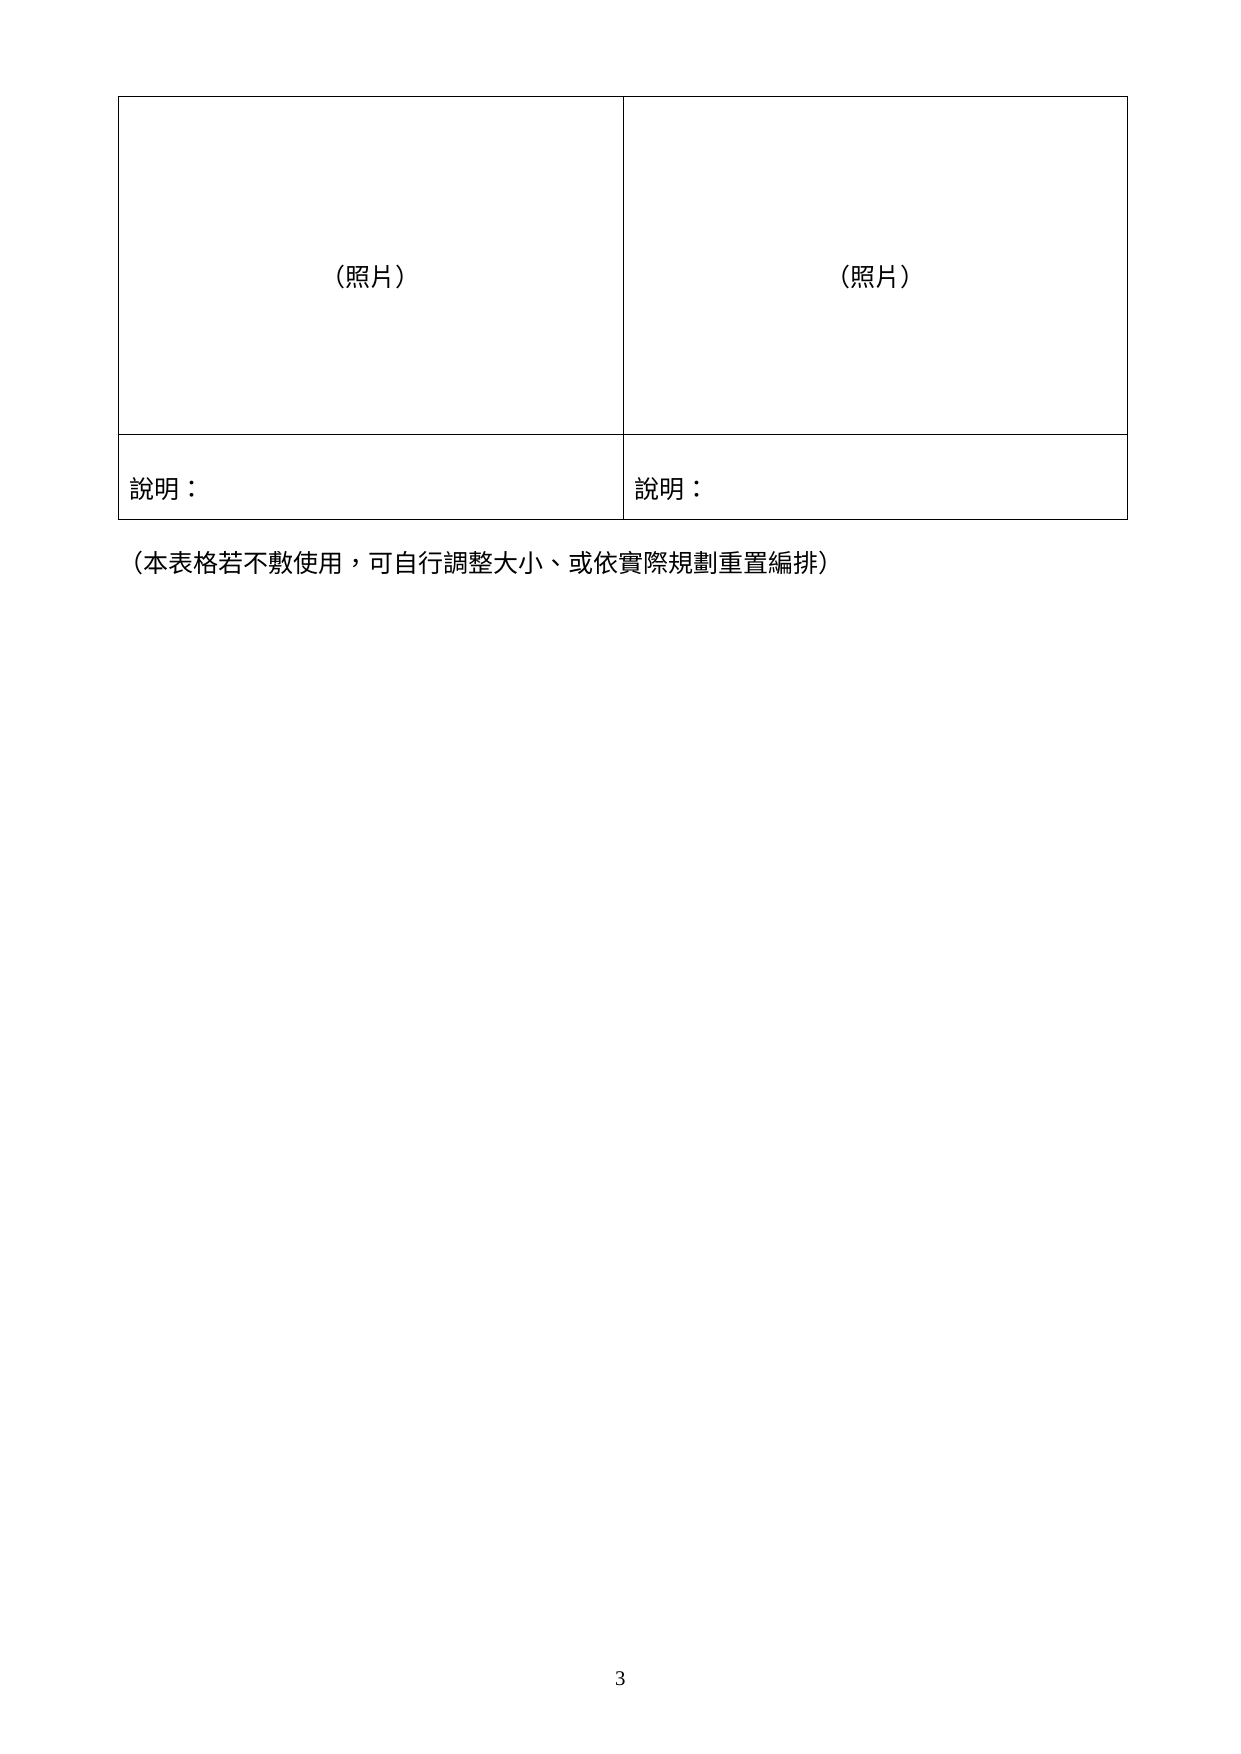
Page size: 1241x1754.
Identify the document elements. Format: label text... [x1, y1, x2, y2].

table_cell 說明： [624, 435, 1127, 518]
table_cell （照片） [624, 97, 1127, 434]
table_cell （照片） [119, 97, 623, 434]
table_cell 說明： [119, 435, 623, 518]
text （本表格若不敷使用，可自行調整大小、或依實際規劃重置編排） [118, 520, 1122, 582]
